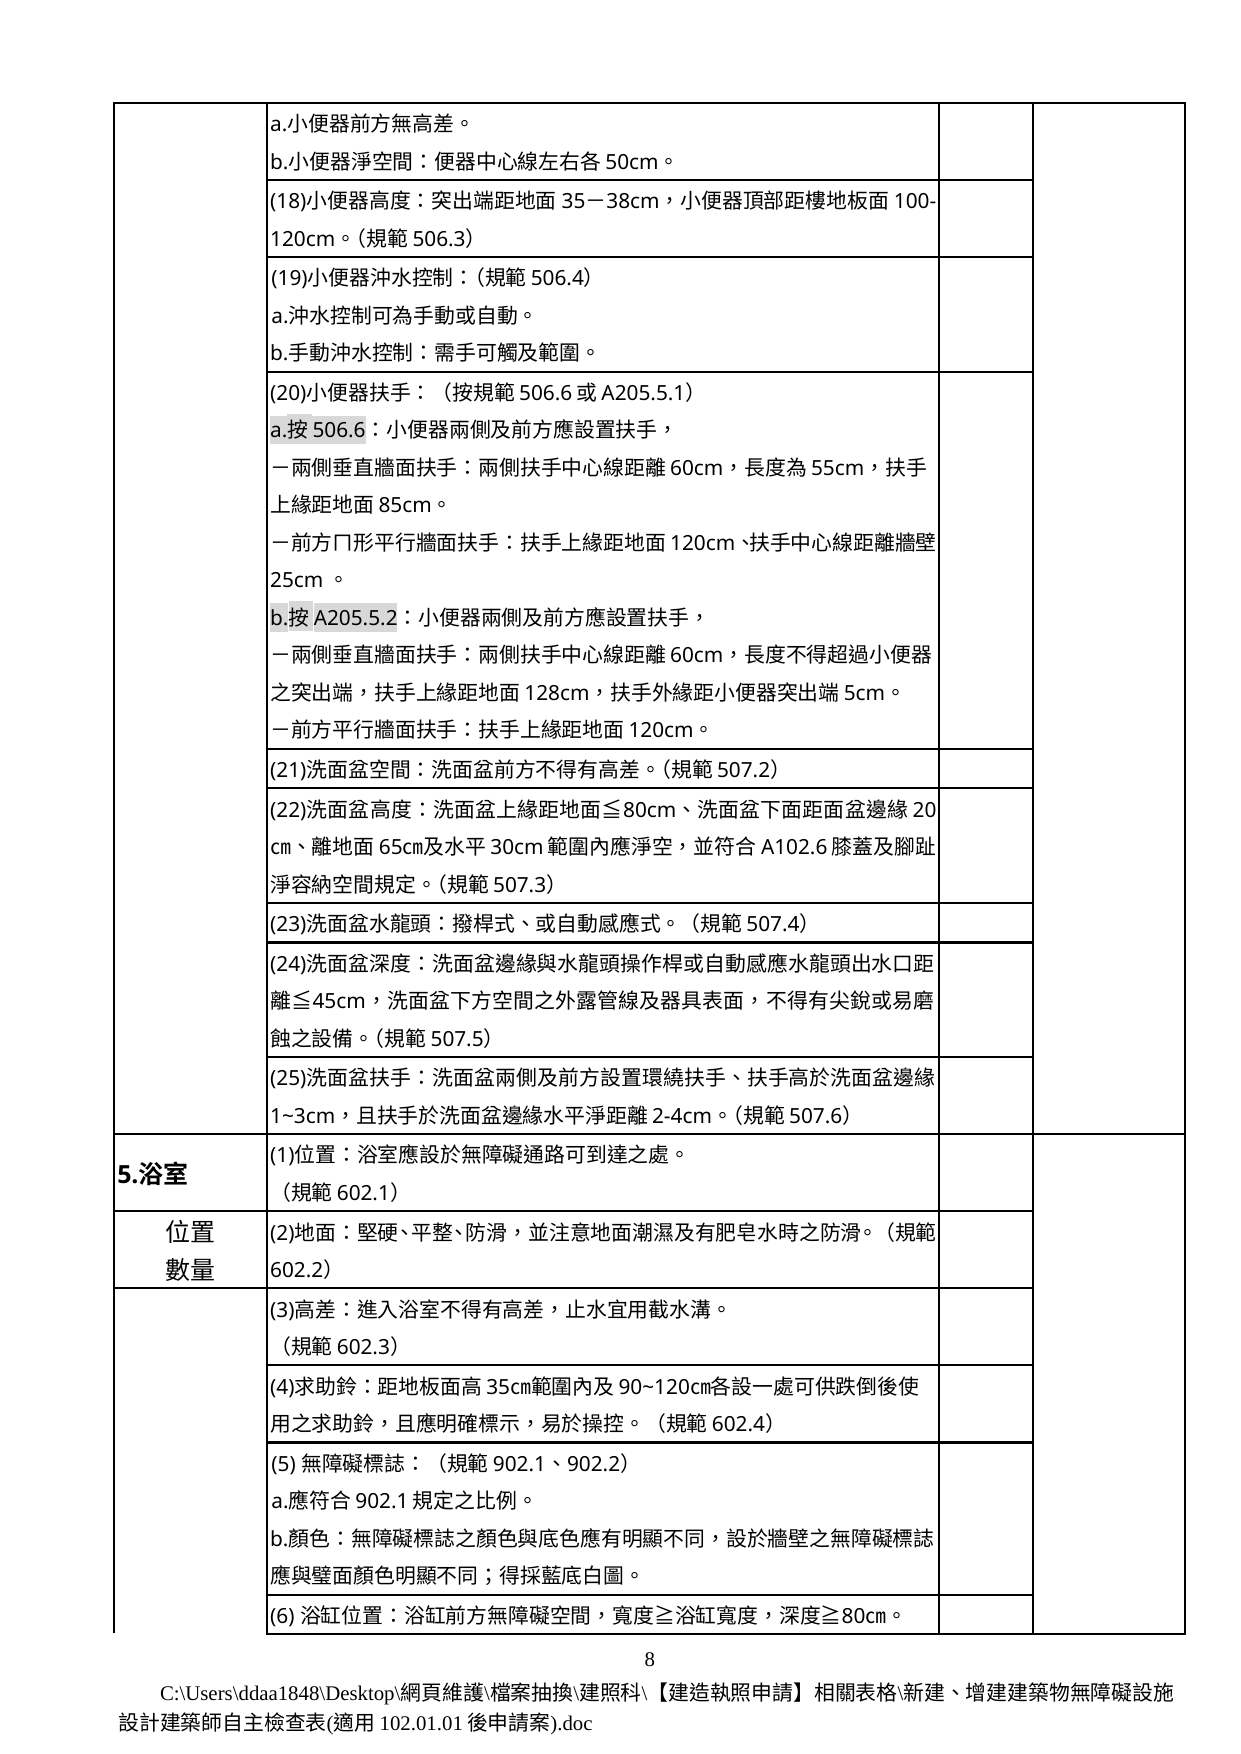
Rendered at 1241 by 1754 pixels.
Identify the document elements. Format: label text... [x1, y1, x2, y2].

table_cell (6) 浴缸位置：浴缸前方無障礙空間，寬度≧浴缸寬度，深度≧80㎝。 [268, 1596, 938, 1633]
table_cell [1034, 104, 1184, 1133]
table_cell (1)位置：浴室應設於無障礙通路可到達之處。 （規範602.1） [268, 1135, 938, 1210]
table_cell [940, 1444, 1032, 1593]
table_cell (5) 無障礙標誌：（規範902.1、902.2） a.應符合902.1規定之比例。 b.顏色：無障礙標誌之顏色與底色應有明顯不同，設於牆壁之無障礙標誌應與璧面顏色明顯不同；得採藍底白圖。 [268, 1444, 938, 1593]
table_cell [940, 181, 1032, 256]
table_cell [940, 1135, 1032, 1210]
table_cell (3)高差：進入浴室不得有高差，止水宜用截水溝。 （規範602.3） [268, 1289, 938, 1364]
table_cell [940, 944, 1032, 1056]
table_cell (23)洗面盆水龍頭：撥桿式、或自動感應式。（規範507.4） [268, 904, 938, 941]
table_cell [940, 750, 1032, 787]
table_cell [940, 104, 1032, 179]
table_cell [940, 1289, 1032, 1364]
table_cell a.小便器前方無高差。 b.小便器淨空間：便器中心線左右各50cm。 [268, 104, 938, 179]
table_cell [940, 1058, 1032, 1133]
table_cell [940, 789, 1032, 902]
table_cell (25)洗面盆扶手：洗面盆兩側及前方設置環繞扶手、扶手高於洗面盆邊緣1~3cm，且扶手於洗面盆邊緣水平淨距離2-4cm。（規範507.6） [268, 1058, 938, 1133]
table_cell [115, 104, 266, 1133]
table_cell [115, 1289, 266, 1633]
table_cell [940, 904, 1032, 941]
table_cell [1034, 1135, 1184, 1633]
table_cell 5.浴室 [115, 1135, 266, 1210]
table_cell (2)地面：堅硬、平整、防滑，並注意地面潮濕及有肥皂水時之防滑。（規範602.2） [268, 1212, 938, 1287]
table_cell (20)小便器扶手：（按規範506.6或A205.5.1） a.按506.6：小便器兩側及前方應設置扶手， －兩側垂直牆面扶手：兩側扶手中心線距離60cm，長度為55cm，扶手上緣距地面85cm。 －前方ㄇ形平行牆面扶手：扶手上緣距地面120cm、扶手中心線距離牆壁25cm 。 b.按A205.5.2：小便器兩側及前方應設置扶手， －兩側垂直牆面扶手：兩側扶手中心線距離60cm，長度不得超過小便器之突出端，扶手上緣距地面128cm，扶手外緣距小便器突出端5cm。 －前方平行牆面扶手：扶手上緣距地面120cm。 [268, 373, 938, 748]
table_cell (18)小便器高度：突出端距地面35－38cm，小便器頂部距樓地板面100-120cm。（規範506.3） [268, 181, 938, 256]
table_cell (22)洗面盆高度：洗面盆上緣距地面≦80cm、洗面盆下面距面盆邊緣20㎝、離地面65㎝及水平30cm範圍內應淨空，並符合A102.6膝蓋及腳趾淨容納空間規定。（規範507.3） [268, 789, 938, 902]
table_cell [940, 1212, 1032, 1287]
table_cell 位置 數量 [115, 1212, 266, 1287]
table_cell [940, 1596, 1032, 1633]
table_cell [940, 373, 1032, 748]
table_cell (4)求助鈴：距地板面高35㎝範圍內及90~120㎝各設一處可供跌倒後使用之求助鈴，且應明確標示，易於操控。（規範602.4） [268, 1366, 938, 1441]
table_cell (21)洗面盆空間：洗面盆前方不得有高差。（規範507.2） [268, 750, 938, 787]
table_cell [940, 258, 1032, 371]
table_cell [940, 1366, 1032, 1441]
table_cell (24)洗面盆深度：洗面盆邊緣與水龍頭操作桿或自動感應水龍頭出水口距離≦45cm，洗面盆下方空間之外露管線及器具表面，不得有尖銳或易磨蝕之設備。（規範507.5） [268, 944, 938, 1056]
table_cell (19)小便器沖水控制：（規範506.4） a.沖水控制可為手動或自動。 b.手動沖水控制：需手可觸及範圍。 [268, 258, 938, 371]
